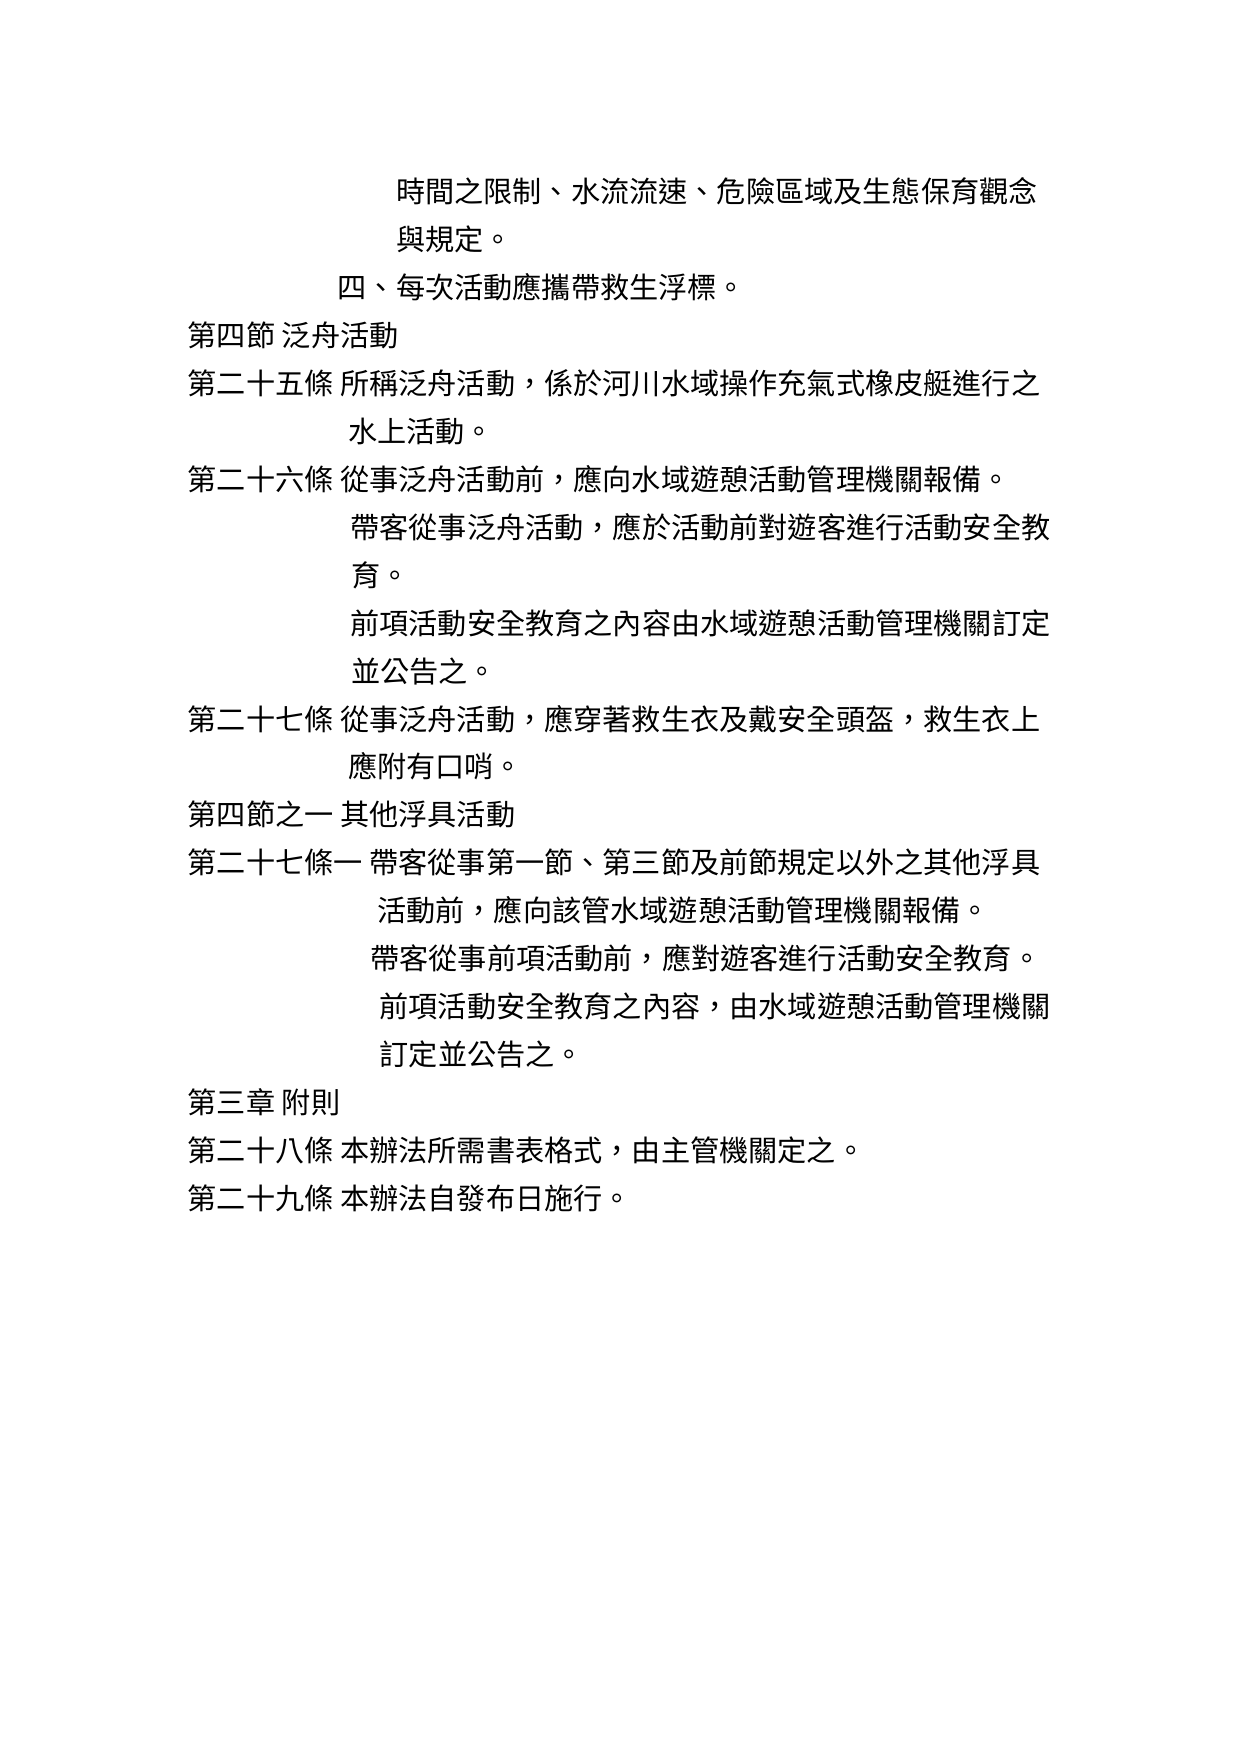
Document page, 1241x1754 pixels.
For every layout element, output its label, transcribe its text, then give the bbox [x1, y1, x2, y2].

text 四、每次活動應攜帶救生浮標。 [337, 260, 1063, 308]
text 第二十七條 從事泛舟活動，應穿著救生衣及戴安全頭盔，救生衣上應附有口哨。 [187, 692, 1063, 787]
text 帶客從事泛舟活動，應於活動前對遊客進行活動安全教育。 [350, 500, 1063, 596]
text 第二十五條 所稱泛舟活動，係於河川水域操作充氣式橡皮艇進行之水上活動。 [187, 356, 1063, 452]
text 第二十九條 本辦法自發布日施行。 [187, 1171, 1063, 1219]
text 前項活動安全教育之內容由水域遊憩活動管理機關訂定並公告之。 [350, 596, 1063, 692]
text 第四節 泛舟活動 [187, 308, 1063, 356]
text 第二十七條一 帶客從事第一節、第三節及前節規定以外之其他浮具活動前，應向該管水域遊憩活動管理機關報備。 [187, 835, 1063, 931]
text 帶客從事前項活動前，應對遊客進行活動安全教育。 [362, 931, 1063, 979]
text 第二十六條 從事泛舟活動前，應向水域遊憩活動管理機關報備。 [187, 452, 1063, 500]
text 前項活動安全教育之內容，由水域遊憩活動管理機關訂定並公告之。 [379, 979, 1063, 1075]
text 時間之限制、水流流速、危險區域及生態保育觀念與規定。 [337, 164, 1063, 260]
text 第二十八條 本辦法所需書表格式，由主管機關定之。 [187, 1123, 1063, 1171]
text 第三章 附則 [187, 1075, 1063, 1123]
text 第四節之一 其他浮具活動 [187, 787, 1063, 835]
